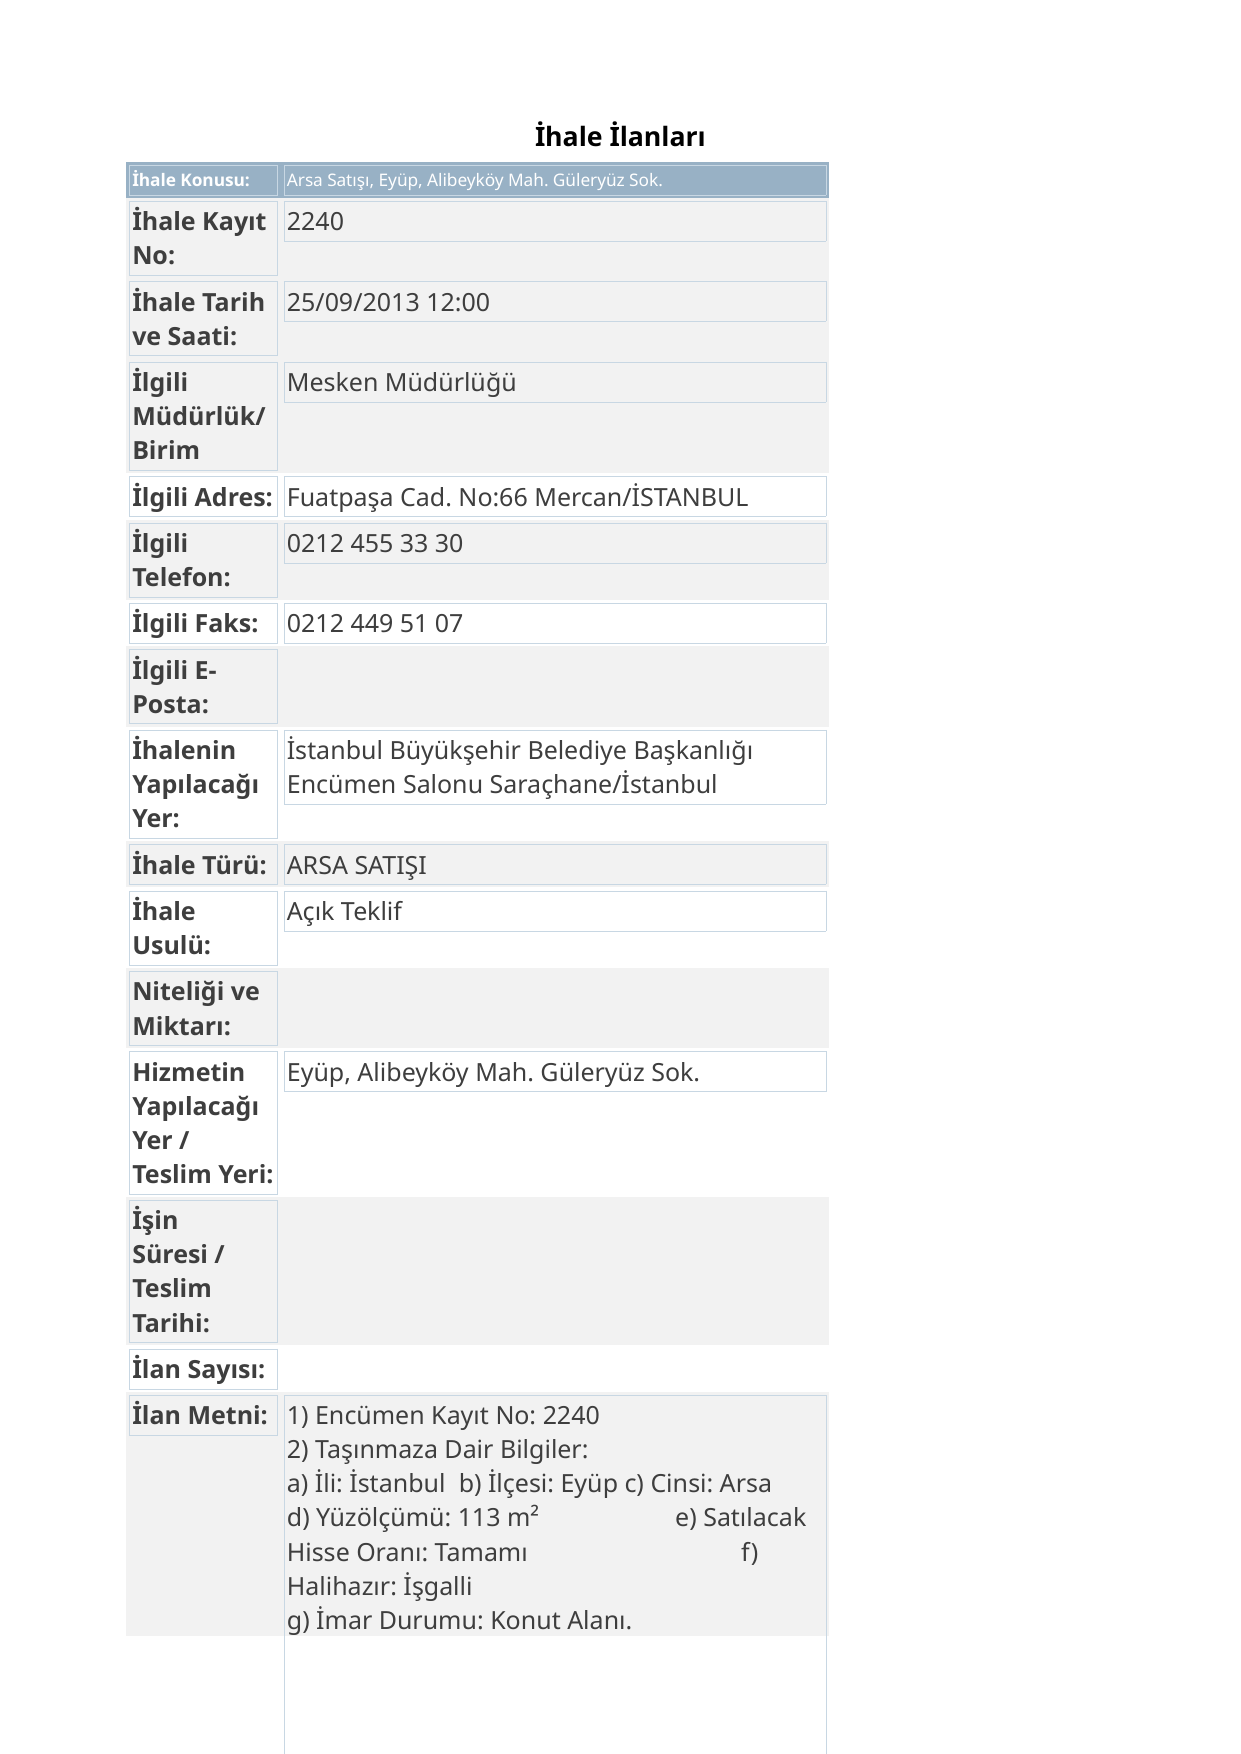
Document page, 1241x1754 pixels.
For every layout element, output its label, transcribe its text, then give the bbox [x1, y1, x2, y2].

table_cell İlan Metni: [126, 1392, 281, 1636]
table_cell Niteliği ve Miktarı: [126, 968, 281, 1048]
table_cell [281, 968, 829, 1048]
table_cell İlgili E-Posta: [126, 646, 281, 727]
table_cell İlgili Müdürlük/Birim [126, 359, 281, 473]
table_cell [281, 1197, 829, 1345]
table_cell İhale Kayıt No: [126, 198, 281, 278]
table_cell 0212 455 33 30 [281, 520, 829, 600]
table_header [126, 162, 860, 1636]
table_cell İşin Süresi / Teslim Tarihi: [126, 1197, 281, 1345]
table_cell [281, 646, 829, 727]
table_cell Mesken Müdürlüğü [281, 359, 829, 473]
table_cell Hizmetin Yapılacağı Yer / Teslim Yeri: [126, 1048, 281, 1197]
table_cell 25/09/2013 12:00 [281, 278, 829, 359]
table_cell [281, 1345, 829, 1392]
table_cell İhale Türü: [126, 841, 281, 887]
text İhale İlanları [118, 118, 1122, 154]
table_header Arsa Satışı, Eyüp, Alibeyköy Mah. Güleryüz Sok. [281, 162, 829, 198]
table_cell İhalenin Yapılacağı Yer: [126, 727, 281, 841]
table_cell İstanbul Büyükşehir Belediye Başkanlığı Encümen Salonu Saraçhane/İstanbul [281, 727, 829, 841]
table_header [118, 154, 868, 1636]
table_cell İlgili Adres: [126, 473, 281, 519]
table_cell İlgili Telefon: [126, 520, 281, 600]
table_cell 1) Encümen Kayıt No: 2240 2) Taşınmaza Dair Bilgiler: a) İli: İstanbul b) İlçesi: Eyüp c) Cinsi: Arsa d) Yüzölçümü: 113 m² e) Satılacak Hisse Oranı: Tamamı f) Halihazır: İşgalli g) İmar Durumu: Konut Alanı. h) Vakfiyesi Olup Olmadığı: Yok ı) Adres (Cadde-Sokak-No): Alibeyköy Mah. Güleryüz Sok. 3) Muhammen Bedeli: 124.300.-TL 4) Geçici Teminatı: 3.729.-TL 5) İhale Tarihi ve Saati: 25 Eylül 2013 – 12:00 6) İhalenin Yapılacağı Yer: İstanbul Büyükşehir Belediye Başkanlığı Encümen Salonu Saraçhane/İstanbul 7) İhale Usulü: Fonlar İhale Yönetmeliğinin 38. maddesine istinaden Açık Teklif Usulü 8) İhale şartnamesi: Mesken Müdürlüğü’nden satın alınabilir ya da aynı yerde ücretsiz görülebilir. Fuatpaşa Cad. No:66 Mercan/İSTANBUL Tel: 0212 455 33 30 Fax: 0212 449 51 07 9) Şartname Bedeli: 150.-TL 10) İhaleye katılmak isteyenlerden istenen belgeler: a) Nüfus cüzdan sureti ve İkametgah belgesi yada T.C. Kimlik Numaralarını ihtiva eden “Nüfus Cüzdanı”, “Sürücü Belgesi” veya “Pasaport” ibrâzı (Gerçek kişiler) b) 2886 sayılı Devlet İhale Kanunu’nda belirtilen Geçici Teminat c) Vekâleten katılınması halinde Noter tasdikli Vekâletname d) Teklif vermeye yetkili olduğunu gösteren ihale tarihi itibariyle son bir yıl içerisinde düzenlenmiş noter tasdikli imza sirküleri (Tüzel Kişiler) e) Mevzuatı gereği tüzel kişiliğin siciline kayıtlı bulunduğu Ticaret ve/veya Sanayi Odasından, ihale tarihi itibariyle son bir yıl içerisinde alınmış, tüzel kişiliğin sicile kayıtlı olduğuna dair belge (Tüzel Kişiler) f) Yabancı istekliler için Türkiye’de gayrimenkul edinilmesine ilişkin kanuni şartları taşımak ve Türkiye’de tebligat için adres beyanı g) Ortak katılım olması halinde Ortaklık Beyannamesi h) Gayrimenkul satın alınmasına ilişkin Ticaret Sicilinden alınmış Yetki Belgesi (Tüzel Kişiler) ı) Yabancı isteklilerin sunacakları yurtdışında düzenlenmiş her türlü belgenin Türkiye Cumhuriyeti konsolosluklarınca tasdik edilmiş veya apostil şerhini havi olması gerekmektedir. 11) Nüfus Cüzdan sureti ve ikametgâh getirmeyen gerçek kişiler, kimlik paylaşım sistemi kayıtlarının teyidi için ihale saatinden önce Encümen Müdürlüğü’ne ( İstanbul Büyükşehir Belediye Başkanlığı Kemalpaşa Mah. Şehzadebaşı Cad. No:25 34134 Fatih/İSTANBUL) başvurmaları gerekmektedir. 12) İhaleye katılmak isteyenlerin, ihale saatinden önce ihale şartnamesini incelemeleri ve tekliflerini de şartnamede belirtilen şartlar çerçevesinde vermeleri gerekmektedir. İLAN OLUNUR. [285, 1396, 826, 1636]
table_cell İhale Tarih ve Saati: [126, 278, 281, 359]
table_cell 2240 [281, 198, 829, 278]
table_header İhale Konusu: [126, 162, 281, 198]
table_cell İlgili Faks: [126, 600, 281, 646]
table_cell İhale Usulü: [126, 888, 281, 968]
table_cell İlan Sayısı: [126, 1345, 281, 1392]
table_cell 1) Encümen Kayıt No: 2240 2) Taşınmaza Dair Bilgiler: a) İli: İstanbul b) İlçesi: Eyüp c) Cinsi: Arsa d) Yüzölçümü: 113 m² e) Satılacak Hisse Oranı: Tamamı f) Halihazır: İşgalli g) İmar Durumu: Konut Alanı. h) Vakfiyesi Olup Olmadığı: Yok ı) Adres (Cadde-Sokak-No): Alibeyköy Mah. Güleryüz Sok. 3) Muhammen Bedeli: 124.300.-TL 4) Geçici Teminatı: 3.729.-TL 5) İhale Tarihi ve Saati: 25 Eylül 2013 – 12:00 6) İhalenin Yapılacağı Yer: İstanbul Büyükşehir Belediye Başkanlığı Encümen Salonu Saraçhane/İstanbul 7) İhale Usulü: Fonlar İhale Yönetmeliğinin 38. maddesine istinaden Açık Teklif Usulü 8) İhale şartnamesi: Mesken Müdürlüğü’nden satın alınabilir ya da aynı yerde ücretsiz görülebilir. Fuatpaşa Cad. No:66 Mercan/İSTANBUL Tel: 0212 455 33 30 Fax: 0212 449 51 07 9) Şartname Bedeli: 150.-TL 10) İhaleye katılmak isteyenlerden istenen belgeler: a) Nüfus cüzdan sureti ve İkametgah belgesi yada T.C. Kimlik Numaralarını ihtiva eden “Nüfus Cüzdanı”, “Sürücü Belgesi” veya “Pasaport” ibrâzı (Gerçek kişiler) b) 2886 sayılı Devlet İhale Kanunu’nda belirtilen Geçici Teminat c) Vekâleten katılınması halinde Noter tasdikli Vekâletname d) Teklif vermeye yetkili olduğunu gösteren ihale tarihi itibariyle son bir yıl içerisinde düzenlenmiş noter tasdikli imza sirküleri (Tüzel Kişiler) e) Mevzuatı gereği tüzel kişiliğin siciline kayıtlı bulunduğu Ticaret ve/veya Sanayi Odasından, ihale tarihi itibariyle son bir yıl içerisinde alınmış, tüzel kişiliğin sicile kayıtlı olduğuna dair belge (Tüzel Kişiler) f) Yabancı istekliler için Türkiye’de gayrimenkul edinilmesine ilişkin kanuni şartları taşımak ve Türkiye’de tebligat için adres beyanı g) Ortak katılım olması halinde Ortaklık Beyannamesi h) Gayrimenkul satın alınmasına ilişkin Ticaret Sicilinden alınmış Yetki Belgesi (Tüzel Kişiler) ı) Yabancı isteklilerin sunacakları yurtdışında düzenlenmiş her türlü belgenin Türkiye Cumhuriyeti konsolosluklarınca tasdik edilmiş veya apostil şerhini havi olması gerekmektedir. 11) Nüfus Cüzdan sureti ve ikametgâh getirmeyen gerçek kişiler, kimlik paylaşım sistemi kayıtlarının teyidi için ihale saatinden önce Encümen Müdürlüğü’ne ( İstanbul Büyükşehir Belediye Başkanlığı Kemalpaşa Mah. Şehzadebaşı Cad. No:25 34134 Fatih/İSTANBUL) başvurmaları gerekmektedir. 12) İhaleye katılmak isteyenlerin, ihale saatinden önce ihale şartnamesini incelemeleri ve tekliflerini de şartnamede belirtilen şartlar çerçevesinde vermeleri gerekmektedir. İLAN OLUNUR. [281, 1392, 829, 1636]
table_cell 0212 449 51 07 [281, 600, 829, 646]
table_cell ARSA SATIŞI [281, 841, 829, 887]
table_cell Eyüp, Alibeyköy Mah. Güleryüz Sok. [281, 1048, 829, 1197]
table_cell Açık Teklif [281, 888, 829, 968]
table_cell Fuatpaşa Cad. No:66 Mercan/İSTANBUL [281, 473, 829, 519]
